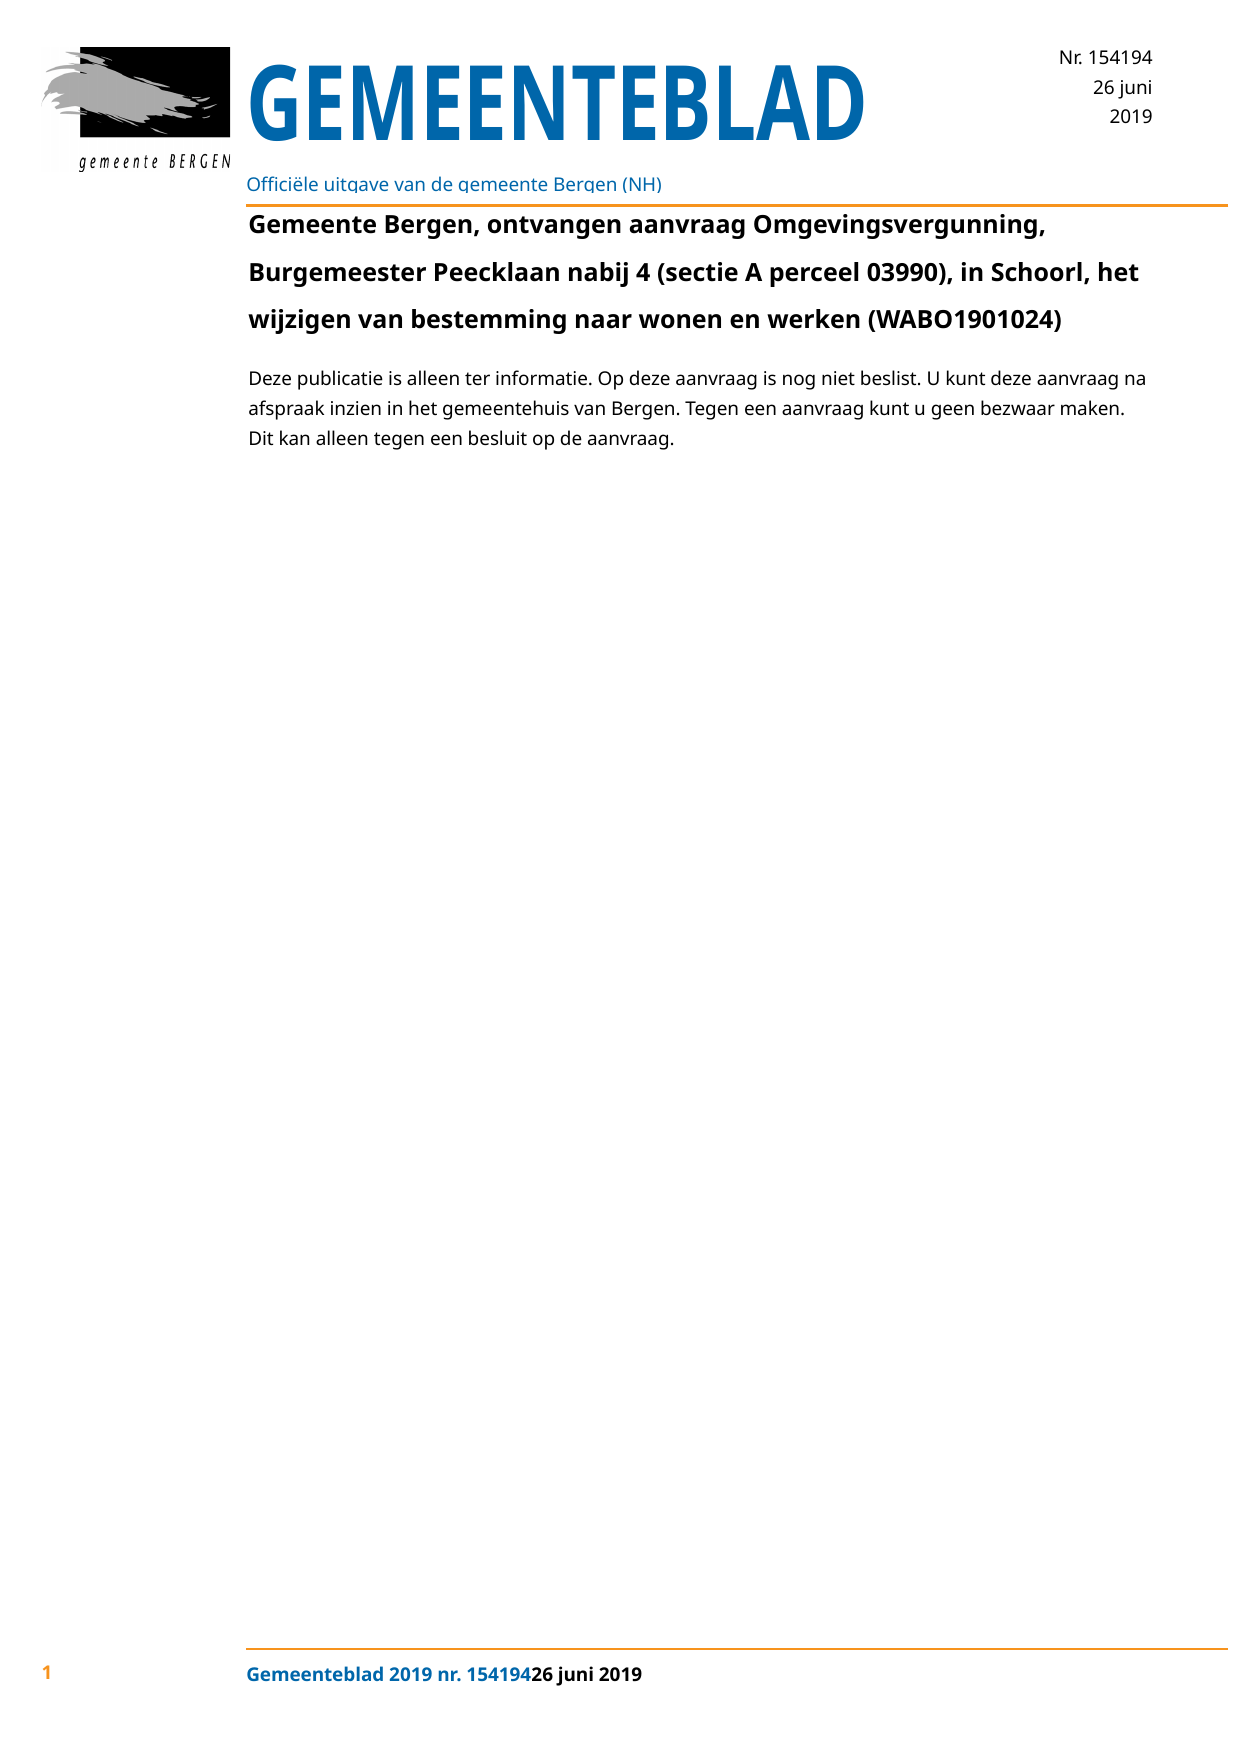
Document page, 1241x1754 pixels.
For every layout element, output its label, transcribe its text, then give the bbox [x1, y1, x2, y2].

text Deze publicatie is alleen ter informatie. Op deze aanvraag is nog niet beslist. U kunt deze aanvraag na afspraak inzien in het gemeentehuis van Bergen. Tegen een aanvraag kunt u geen bezwaar maken. Dit kan alleen tegen een besluit op de aanvraag. [248, 366, 1152, 450]
text Gemeente Bergen, ontvangen aanvraag Omgevingsvergunning, Burgemeester Peecklaan nabij 4 (sectie A perceel 03990), in Schoorl, het wijzigen van bestemming naar wonen en werken (WABO1901024) [248, 207, 1152, 336]
picture [41, 47, 231, 172]
